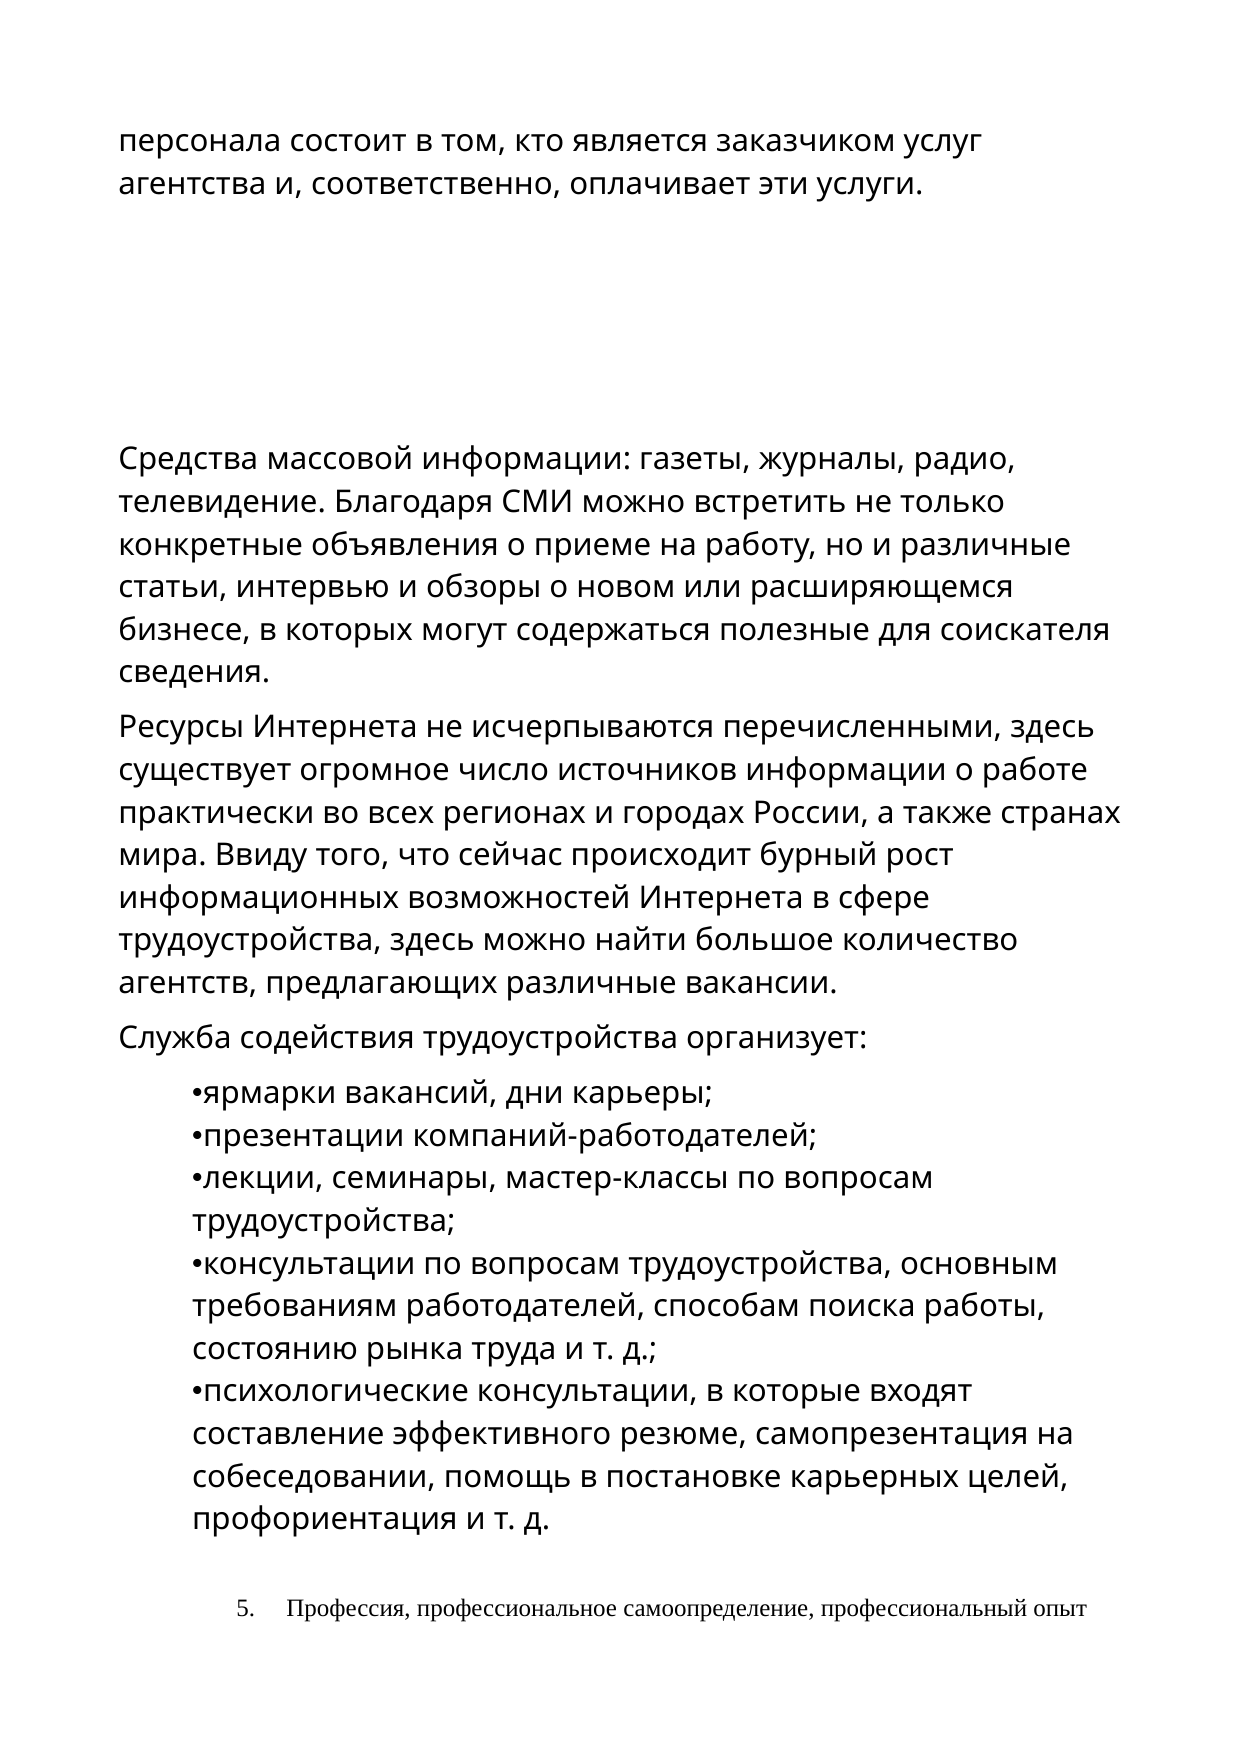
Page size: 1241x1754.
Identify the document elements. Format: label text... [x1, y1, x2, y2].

text персонала состоит в том, кто является заказчиком услуг агентства и, соответственно, оплачивает эти услуги. [118, 118, 1122, 203]
text Ресурсы Интернета не исчерпываются перечисленными, здесь существует огромное число источников информации о работе практически во всех регионах и городах России, а также странах мира. Ввиду того, что сейчас происходит бурный рост информационных возможностей Интернета в сфере трудоустройства, здесь можно найти большое количество агентств, предлагающих различные вакансии. [118, 704, 1122, 1003]
text 5. Профессия, профессиональное самоопределение, профессиональный опыт [236, 1593, 1122, 1621]
list ярмарки вакансий, дни карьеры; [118, 1070, 1122, 1113]
list презентации компаний-работодателей; [118, 1113, 1122, 1155]
text Служба содействия трудоустройства организует: [118, 1015, 1122, 1058]
list лекции, семинары, мастер-классы по вопросам трудоустройства; [118, 1155, 1122, 1241]
list консультации по вопросам трудоустройства, основным требованиям работодателей, способам поиска работы, состоянию рынка труда и т. д.; [118, 1241, 1122, 1368]
text Средства массовой информации: газеты, журналы, радио, телевидение. Благодаря СМИ можно встретить не только конкретные объявления о приеме на работу, но и различные статьи, интервью и обзоры о новом или расширяющемся бизнесе, в которых могут содержаться полезные для соискателя сведения. [118, 436, 1122, 692]
list психологические консультации, в которые входят составление эффективного резюме, самопрезентация на собеседовании, помощь в постановке карьерных целей, профориентация и т. д. [118, 1368, 1122, 1539]
